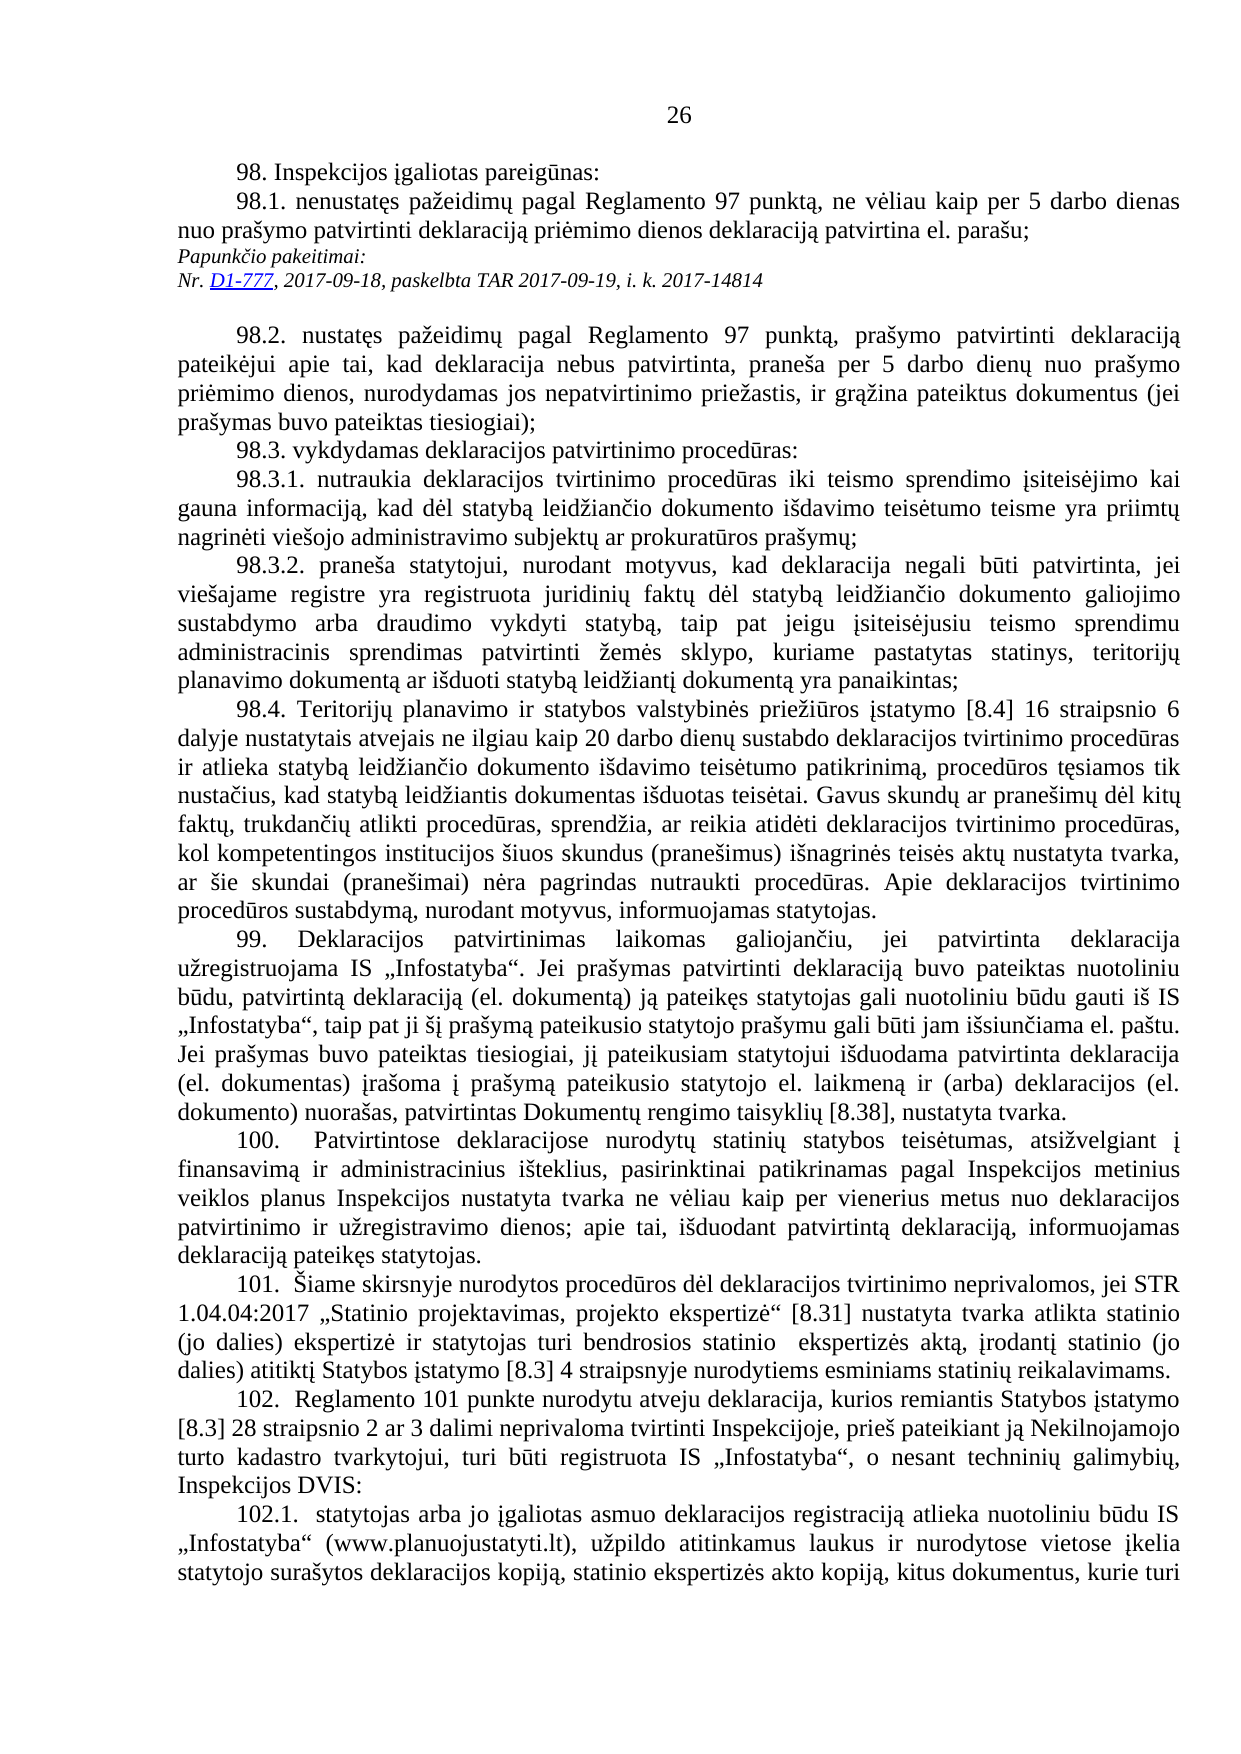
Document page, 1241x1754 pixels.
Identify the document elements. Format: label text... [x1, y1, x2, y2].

text Nr. D1-777, 2017-09-18, paskelbta TAR 2017-09-19, i. k. 2017-14814 [177, 268, 1181, 292]
text 100. Patvirtintose deklaracijose nurodytų statinių statybos teisėtumas, atsižvelgiant į finansavimą ir administracinius išteklius, pasirinktinai patikrinamas pagal Inspekcijos metinius veiklos planus Inspekcijos nustatyta tvarka ne vėliau kaip per vienerius metus nuo deklaracijos patvirtinimo ir užregistravimo dienos; apie tai, išduodant patvirtintą deklaraciją, informuojamas deklaraciją pateikęs statytojas. [177, 1125, 1181, 1269]
text Papunkčio pakeitimai: [177, 243, 1181, 268]
text 101. Šiame skirsnyje nurodytos procedūros dėl deklaracijos tvirtinimo neprivalomos, jei STR 1.04.04:2017 „Statinio projektavimas, projekto ekspertizė“ [8.31] nustatyta tvarka atlikta statinio (jo dalies) ekspertizė ir statytojas turi bendrosios statinio ekspertizės aktą, įrodantį statinio (jo dalies) atitiktį Statybos įstatymo [8.3] 4 straipsnyje nurodytiems esminiams statinių reikalavimams. [177, 1269, 1181, 1384]
text 99. Deklaracijos patvirtinimas laikomas galiojančiu, jei patvirtinta deklaracija užregistruojama IS „Infostatyba“. Jei prašymas patvirtinti deklaraciją buvo pateiktas nuotoliniu būdu, patvirtintą deklaraciją (el. dokumentą) ją pateikęs statytojas gali nuotoliniu būdu gauti iš IS „Infostatyba“, taip pat ji šį prašymą pateikusio statytojo prašymu gali būti jam išsiunčiama el. paštu. Jei prašymas buvo pateiktas tiesiogiai, jį pateikusiam statytojui išduodama patvirtinta deklaracija (el. dokumentas) įrašoma į prašymą pateikusio statytojo el. laikmeną ir (arba) deklaracijos (el. dokumento) nuorašas, patvirtintas Dokumentų rengimo taisyklių [8.38], nustatyta tvarka. [177, 924, 1181, 1125]
text 98.3. vykdydamas deklaracijos patvirtinimo procedūras: [177, 435, 1181, 464]
text 102. Reglamento 101 punkte nurodytu atveju deklaracija, kurios remiantis Statybos įstatymo [8.3] 28 straipsnio 2 ar 3 dalimi neprivaloma tvirtinti Inspekcijoje, prieš pateikiant ją Nekilnojamojo turto kadastro tvarkytojui, turi būti registruota IS „Infostatyba“, o nesant techninių galimybių, Inspekcijos DVIS: [177, 1384, 1181, 1499]
text 98.1. nenustatęs pažeidimų pagal Reglamento 97 punktą, ne vėliau kaip per 5 darbo dienas nuo prašymo patvirtinti deklaraciją priėmimo dienos deklaraciją patvirtina el. parašu; [177, 186, 1181, 243]
text 98.3.2. praneša statytojui, nurodant motyvus, kad deklaracija negali būti patvirtinta, jei viešajame registre yra registruota juridinių faktų dėl statybą leidžiančio dokumento galiojimo sustabdymo arba draudimo vykdyti statybą, taip pat jeigu įsiteisėjusiu teismo sprendimu administracinis sprendimas patvirtinti žemės sklypo, kuriame pastatytas statinys, teritorijų planavimo dokumentą ar išduoti statybą leidžiantį dokumentą yra panaikintas; [177, 550, 1181, 694]
text 102.1. statytojas arba jo įgaliotas asmuo deklaracijos registraciją atlieka nuotoliniu būdu IS „Infostatyba“ (www.planuojustatyti.lt), užpildo atitinkamus laukus ir nurodytose vietose įkelia statytojo surašytos deklaracijos kopiją, statinio ekspertizės akto kopiją, kitus dokumentus, kurie turi [177, 1499, 1181, 1585]
text 98.2. nustatęs pažeidimų pagal Reglamento 97 punktą, prašymo patvirtinti deklaraciją pateikėjui apie tai, kad deklaracija nebus patvirtinta, praneša per 5 darbo dienų nuo prašymo priėmimo dienos, nurodydamas jos nepatvirtinimo priežastis, ir grąžina pateiktus dokumentus (jei prašymas buvo pateiktas tiesiogiai); [177, 320, 1181, 435]
text 98.3.1. nutraukia deklaracijos tvirtinimo procedūras iki teismo sprendimo įsiteisėjimo kai gauna informaciją, kad dėl statybą leidžiančio dokumento išdavimo teisėtumo teisme yra priimtų nagrinėti viešojo administravimo subjektų ar prokuratūros prašymų; [177, 464, 1181, 550]
text 98.4. Teritorijų planavimo ir statybos valstybinės priežiūros įstatymo [8.4] 16 straipsnio 6 dalyje nustatytais atvejais ne ilgiau kaip 20 darbo dienų sustabdo deklaracijos tvirtinimo procedūras ir atlieka statybą leidžiančio dokumento išdavimo teisėtumo patikrinimą, procedūros tęsiamos tik nustačius, kad statybą leidžiantis dokumentas išduotas teisėtai. Gavus skundų ar pranešimų dėl kitų faktų, trukdančių atlikti procedūras, sprendžia, ar reikia atidėti deklaracijos tvirtinimo procedūras, kol kompetentingos institucijos šiuos skundus (pranešimus) išnagrinės teisės aktų nustatyta tvarka, ar šie skundai (pranešimai) nėra pagrindas nutraukti procedūras. Apie deklaracijos tvirtinimo procedūros sustabdymą, nurodant motyvus, informuojamas statytojas. [177, 694, 1181, 924]
text 98. Inspekcijos įgaliotas pareigūnas: [236, 157, 1181, 186]
